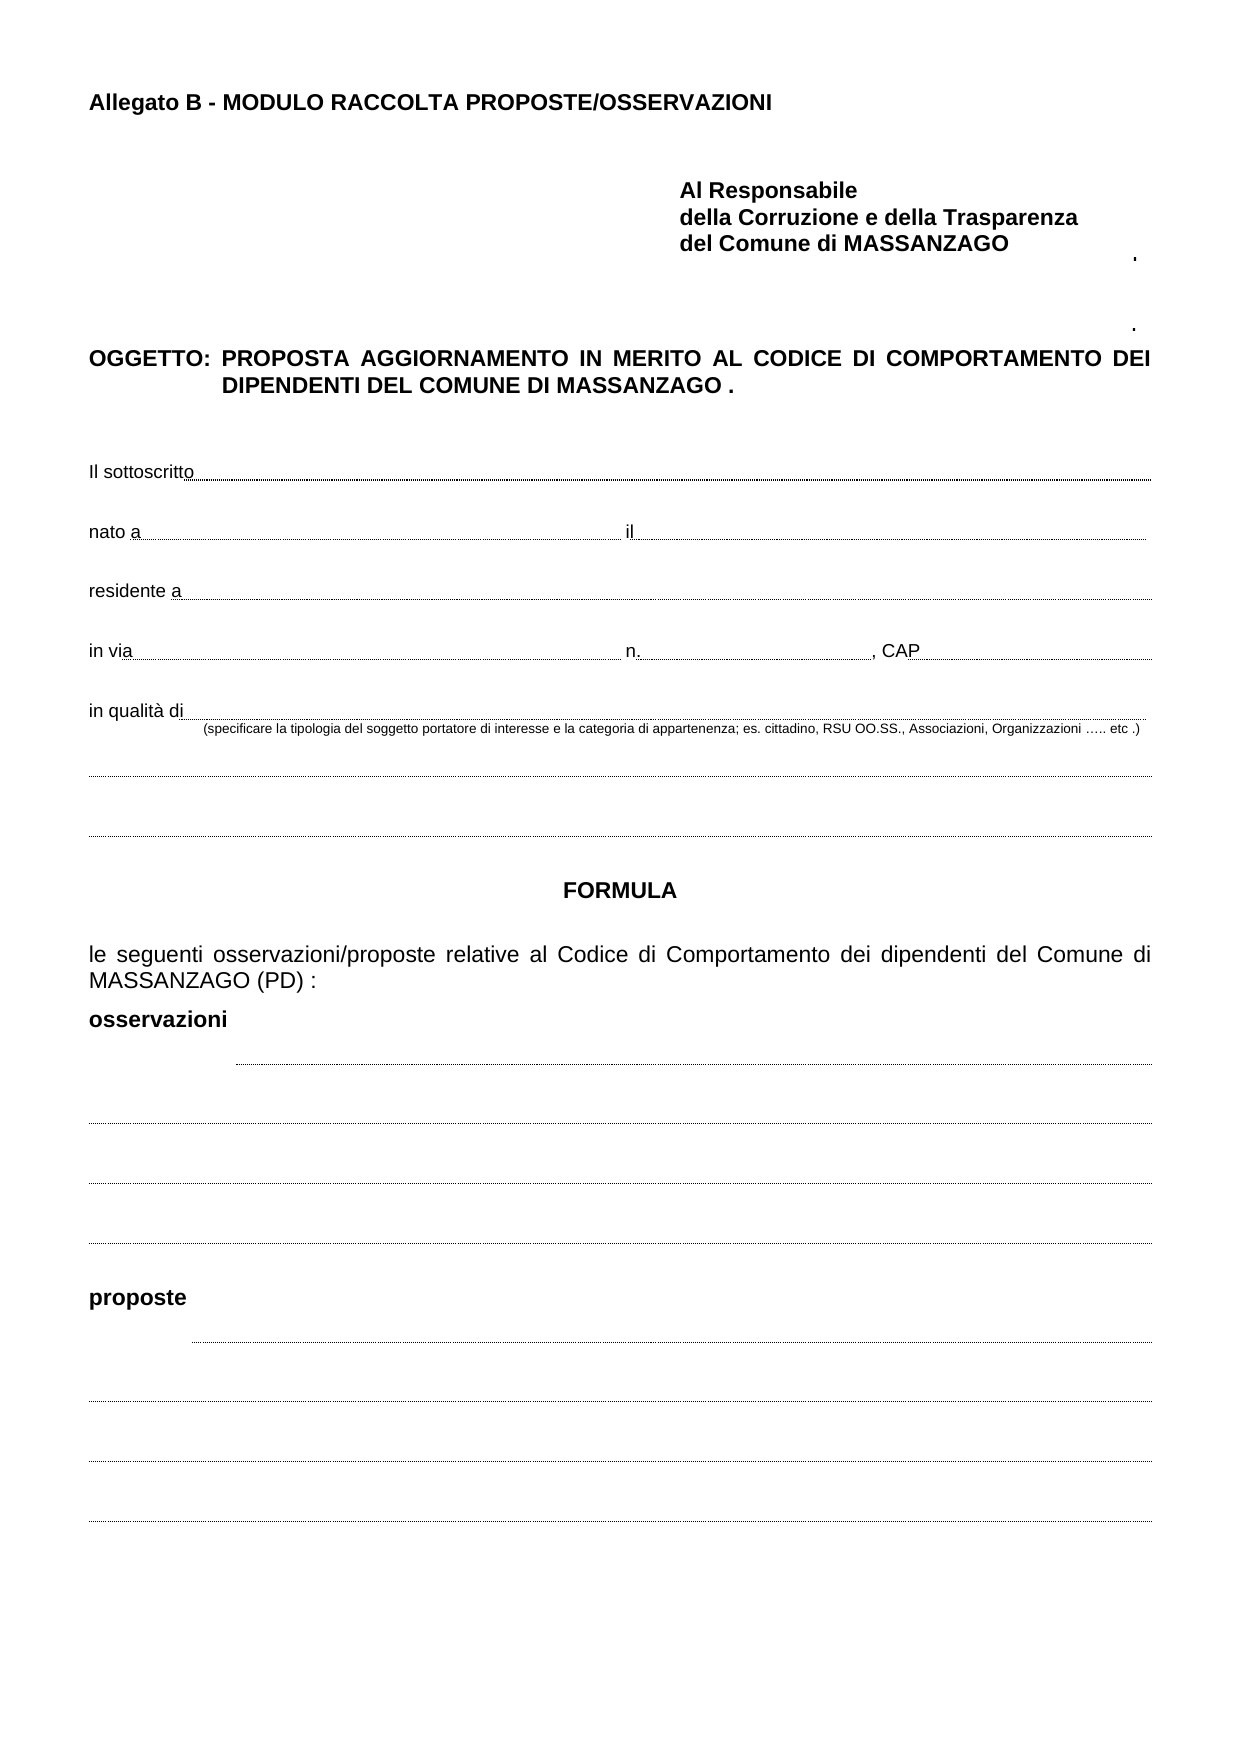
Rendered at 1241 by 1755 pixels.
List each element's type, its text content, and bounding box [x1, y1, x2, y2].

text Allegato B - MODULO RACCOLTA PROPOSTE/OSSERVAZIONI [89, 89, 1152, 115]
text nato a il [89, 520, 1152, 542]
text OGGETTO: PROPOSTA AGGIORNAMENTO IN MERITO AL CODICE DI COMPORTAMENTO DEI DIPENDENTI DEL COMUNE DI MASSANZAGO . [89, 345, 1152, 398]
text in via n. , CAP [89, 640, 1152, 662]
text osservazioni [89, 1006, 1152, 1032]
text le seguenti osservazioni/proposte relative al Codice di Comportamento dei dipendenti del Comune di MASSANZAGO (PD) : [89, 941, 1152, 993]
text FORMULA [89, 877, 1152, 903]
text in qualità di [89, 700, 1152, 721]
text proposte [89, 1284, 1152, 1310]
text (specificare la tipologia del soggetto portatore di interesse e la categoria di appartenenza; es. cittadino, RSU OO.SS., Associazioni, Organizzazioni ….. etc .) [89, 721, 1152, 745]
text Il sottoscritto [89, 461, 1152, 482]
text del Comune di MASSANZAGO [89, 230, 1152, 257]
text della Corruzione e della Trasparenza [89, 204, 1152, 230]
text residente a [89, 580, 1152, 602]
text Al Responsabile [89, 177, 1152, 204]
